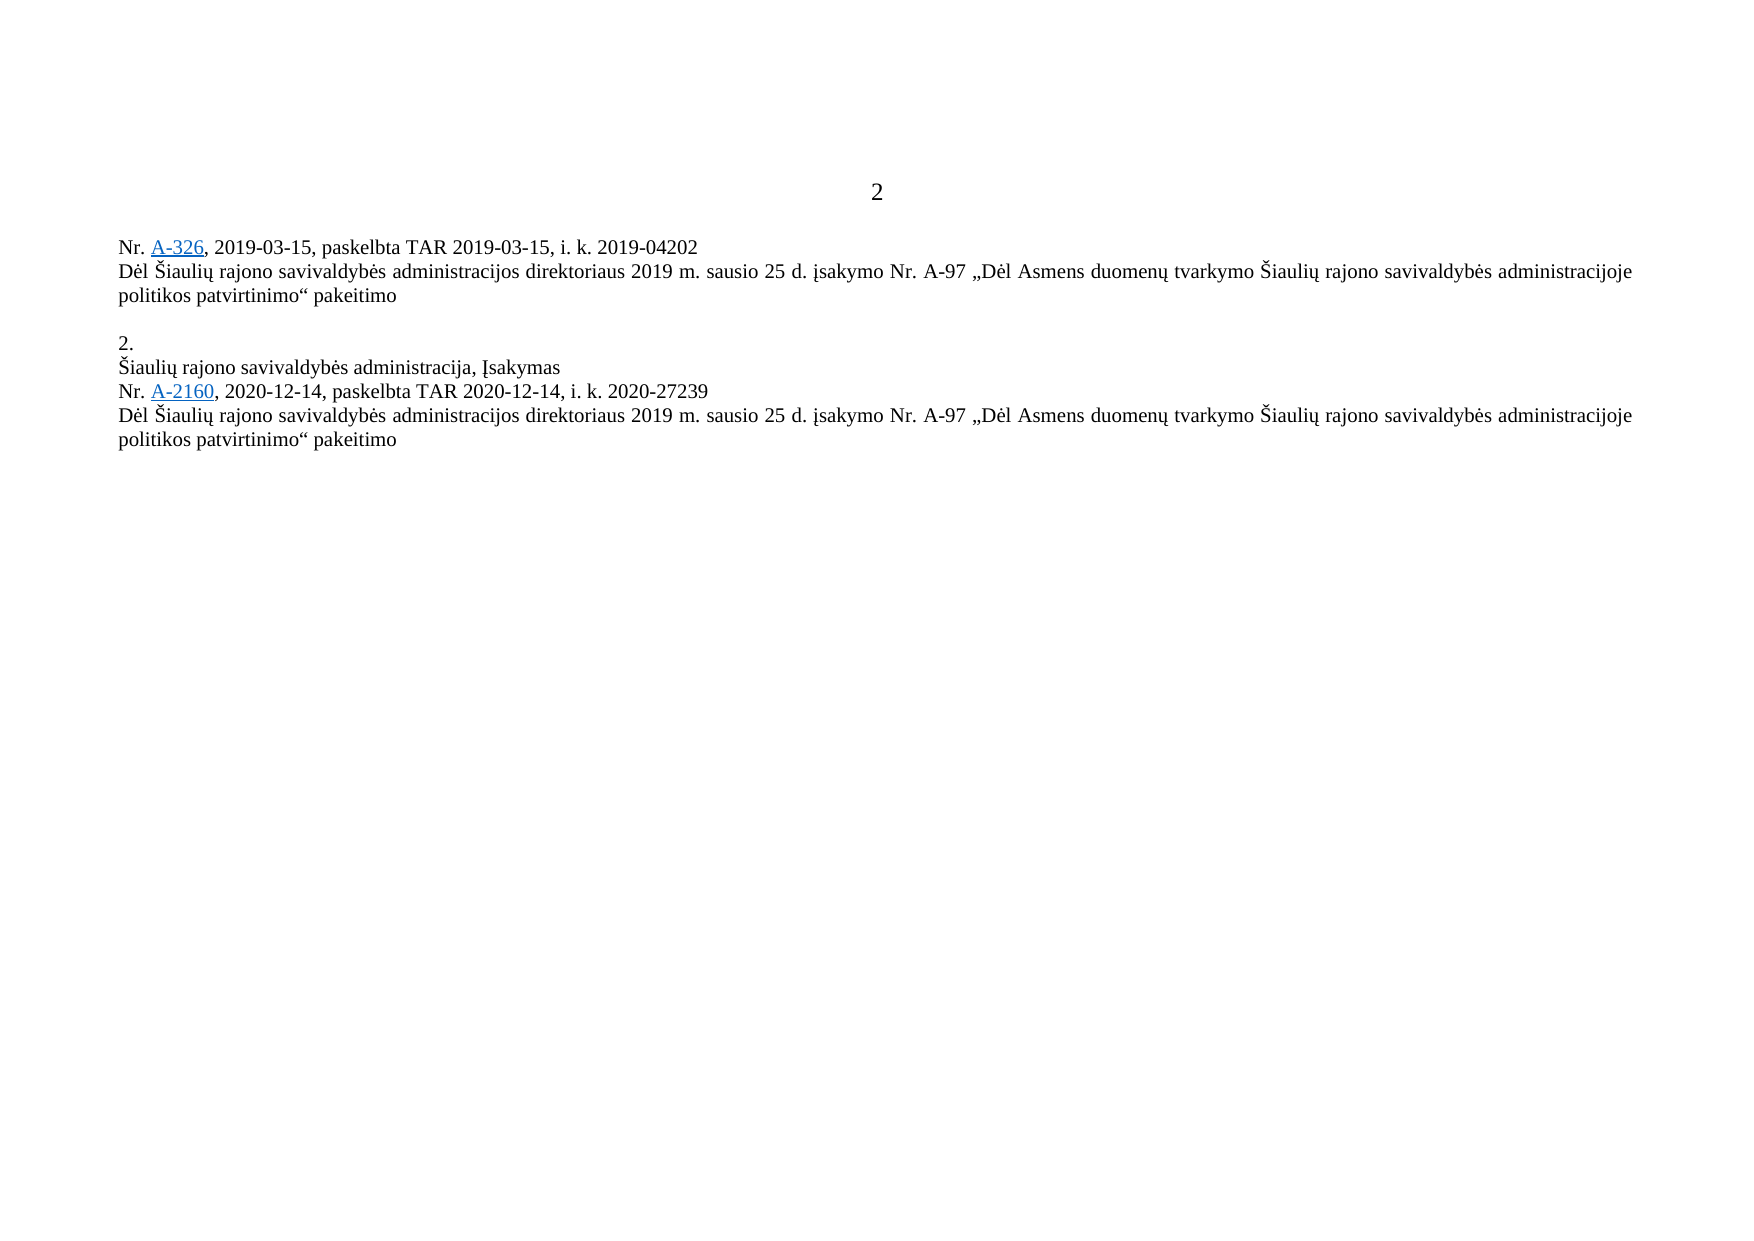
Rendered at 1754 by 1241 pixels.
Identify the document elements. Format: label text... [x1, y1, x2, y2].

text Dėl Šiaulių rajono savivaldybės administracijos direktoriaus 2019 m. sausio 25 d. įsakymo Nr. A-97 „Dėl Asmens duomenų tvarkymo Šiaulių rajono savivaldybės administracijoje politikos patvirtinimo“ pakeitimo [118, 259, 1636, 307]
text 2. [118, 331, 1636, 355]
text Nr. A-2160, 2020-12-14, paskelbta TAR 2020-12-14, i. k. 2020-27239 [118, 379, 1636, 403]
text Nr. A-326, 2019-03-15, paskelbta TAR 2019-03-15, i. k. 2019-04202 [118, 235, 1636, 259]
text Šiaulių rajono savivaldybės administracija, Įsakymas [118, 355, 1636, 379]
text Dėl Šiaulių rajono savivaldybės administracijos direktoriaus 2019 m. sausio 25 d. įsakymo Nr. A-97 „Dėl Asmens duomenų tvarkymo Šiaulių rajono savivaldybės administracijoje politikos patvirtinimo“ pakeitimo [118, 403, 1636, 451]
